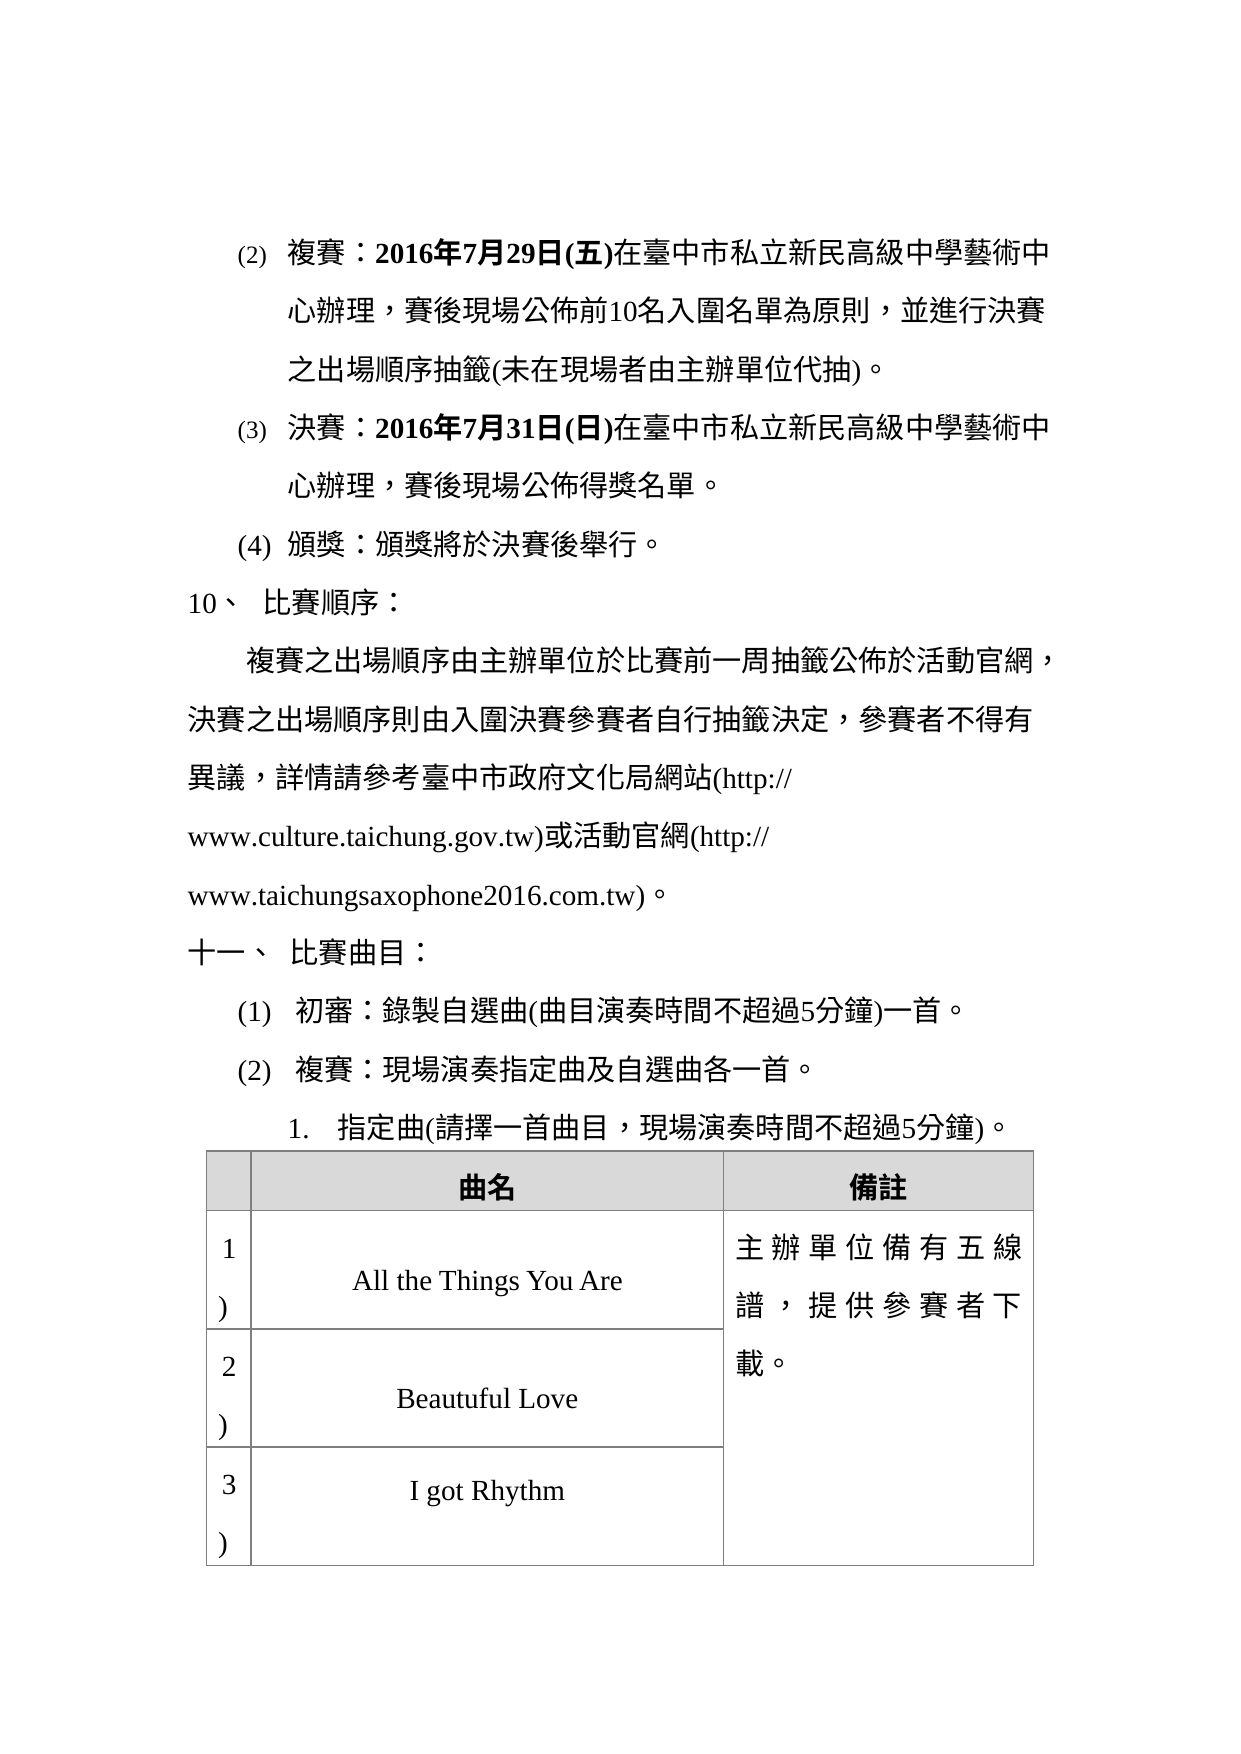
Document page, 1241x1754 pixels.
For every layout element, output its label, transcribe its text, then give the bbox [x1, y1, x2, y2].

list 初審：錄製自選曲(曲目演奏時間不超過5分鐘)一首。 [237, 975, 1053, 1033]
table_header [207, 1152, 250, 1210]
list 複賽：現場演奏指定曲及自選曲各一首。 [237, 1033, 1053, 1092]
list 比賽順序： [187, 567, 1053, 625]
text 十一、 比賽曲目： [187, 917, 1053, 975]
list 指定曲(請擇一首曲目，現場演奏時間不超過5分鐘)。 [287, 1092, 1053, 1150]
table_cell [207, 1448, 250, 1564]
table_cell 主辦單位備有五線譜，提供參賽者下載。 [724, 1211, 1033, 1564]
table_cell All the Things You Are [252, 1211, 723, 1328]
list 複賽：2016年7月29日(五)在臺中市私立新民高級中學藝術中心辦理，賽後現場公佈前10名入圍名單為原則，並進行決賽之出場順序抽籤(未在現場者由主辦單位代抽)。 [237, 217, 1053, 392]
table_header 曲名 [252, 1152, 723, 1210]
table_cell I got Rhythm [252, 1448, 723, 1564]
text 複賽之出場順序由主辦單位於比賽前一周抽籤公佈於活動官網，決賽之出場順序則由入圍決賽參賽者自行抽籤決定，參賽者不得有異議，詳情請參考臺中市政府文化局網站(http://www.culture.taichung.gov.tw)或活動官網(http://www.taichungsaxophone2016.com.tw)。 [187, 625, 1053, 917]
table_cell Beautuful Love [252, 1330, 723, 1446]
list 頒獎：頒獎將於決賽後舉行。 [237, 508, 1053, 567]
table_cell [207, 1330, 250, 1446]
table_cell [207, 1211, 250, 1328]
list 決賽：2016年7月31日(日)在臺中市私立新民高級中學藝術中心辦理，賽後現場公佈得獎名單。 [237, 392, 1053, 508]
table_header 備註 [724, 1152, 1033, 1210]
